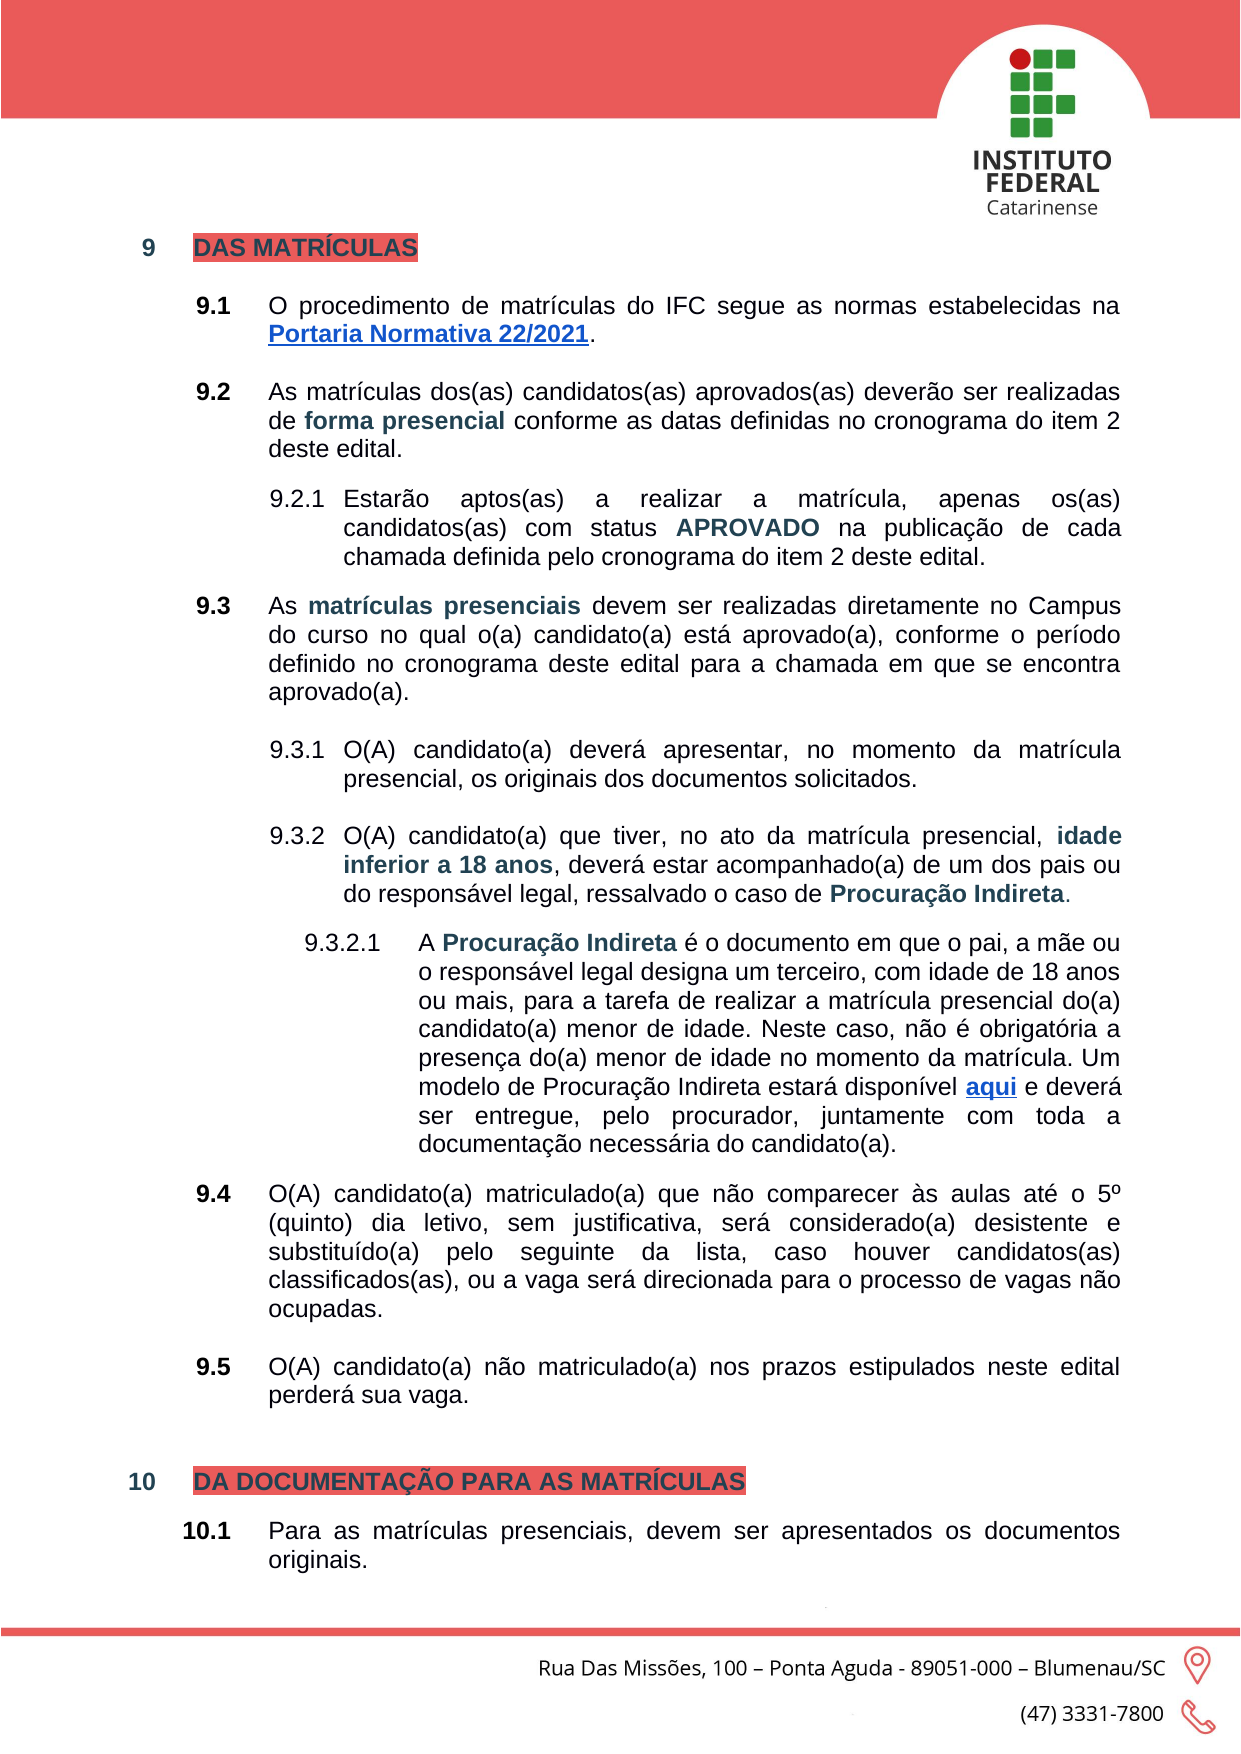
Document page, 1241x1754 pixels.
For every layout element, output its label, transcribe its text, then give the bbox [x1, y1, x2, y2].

list Para as matrículas presenciais, devem ser apresentados os documentos originais. [231, 1516, 1122, 1573]
list DAS MATRÍCULAS [156, 233, 1122, 262]
list A Procuração Indireta é o documento em que o pai, a mãe ou o responsável legal designa um terceiro, com idade de 18 anos ou mais, para a tarefa de realizar a matrícula presencial do(a) candidato(a) menor de idade. Neste caso, não é obrigatória a presença do(a) menor de idade no momento da matrícula. Um modelo de Procuração Indireta estará disponível aqui e deverá ser entregue, pelo procurador, juntamente com toda a documentação necessária do candidato(a). [381, 928, 1122, 1158]
picture [1, 1607, 1241, 1747]
list DA DOCUMENTAÇÃO PARA AS MATRÍCULAS [156, 1466, 1122, 1495]
list As matrículas dos(as) candidatos(as) aprovados(as) deverão ser realizadas de forma presencial conforme as datas definidas no cronograma do item 2 deste edital. [231, 377, 1122, 463]
list O procedimento de matrículas do IFC segue as normas estabelecidas na Portaria Normativa 22/2021. [231, 291, 1122, 348]
list As matrículas presenciais devem ser realizadas diretamente no Campus do curso no qual o(a) candidato(a) está aprovado(a), conforme o período definido no cronograma deste edital para a chamada em que se encontra aprovado(a). [231, 591, 1122, 706]
list O(A) candidato(a) matriculado(a) que não comparecer às aulas até o 5º (quinto) dia letivo, sem justificativa, será considerado(a) desistente e substituído(a) pelo seguinte da lista, caso houver candidatos(as) classificados(as), ou a vaga será direcionada para o processo de vagas não ocupadas. [231, 1179, 1122, 1323]
list O(A) candidato(a) deverá apresentar, no momento da matrícula presencial, os originais dos documentos solicitados. [325, 735, 1122, 792]
list O(A) candidato(a) que tiver, no ato da matrícula presencial, idade inferior a 18 anos, deverá estar acompanhado(a) de um dos pais ou do responsável legal, ressalvado o caso de Procuração Indireta. [325, 821, 1122, 907]
list O(A) candidato(a) não matriculado(a) nos prazos estipulados neste edital perderá sua vaga. [231, 1351, 1122, 1409]
list Estarão aptos(as) a realizar a matrícula, apenas os(as) candidatos(as) com status APROVADO na publicação de cada chamada definida pelo cronograma do item 2 deste edital. [325, 484, 1122, 570]
picture [1, 0, 1241, 244]
